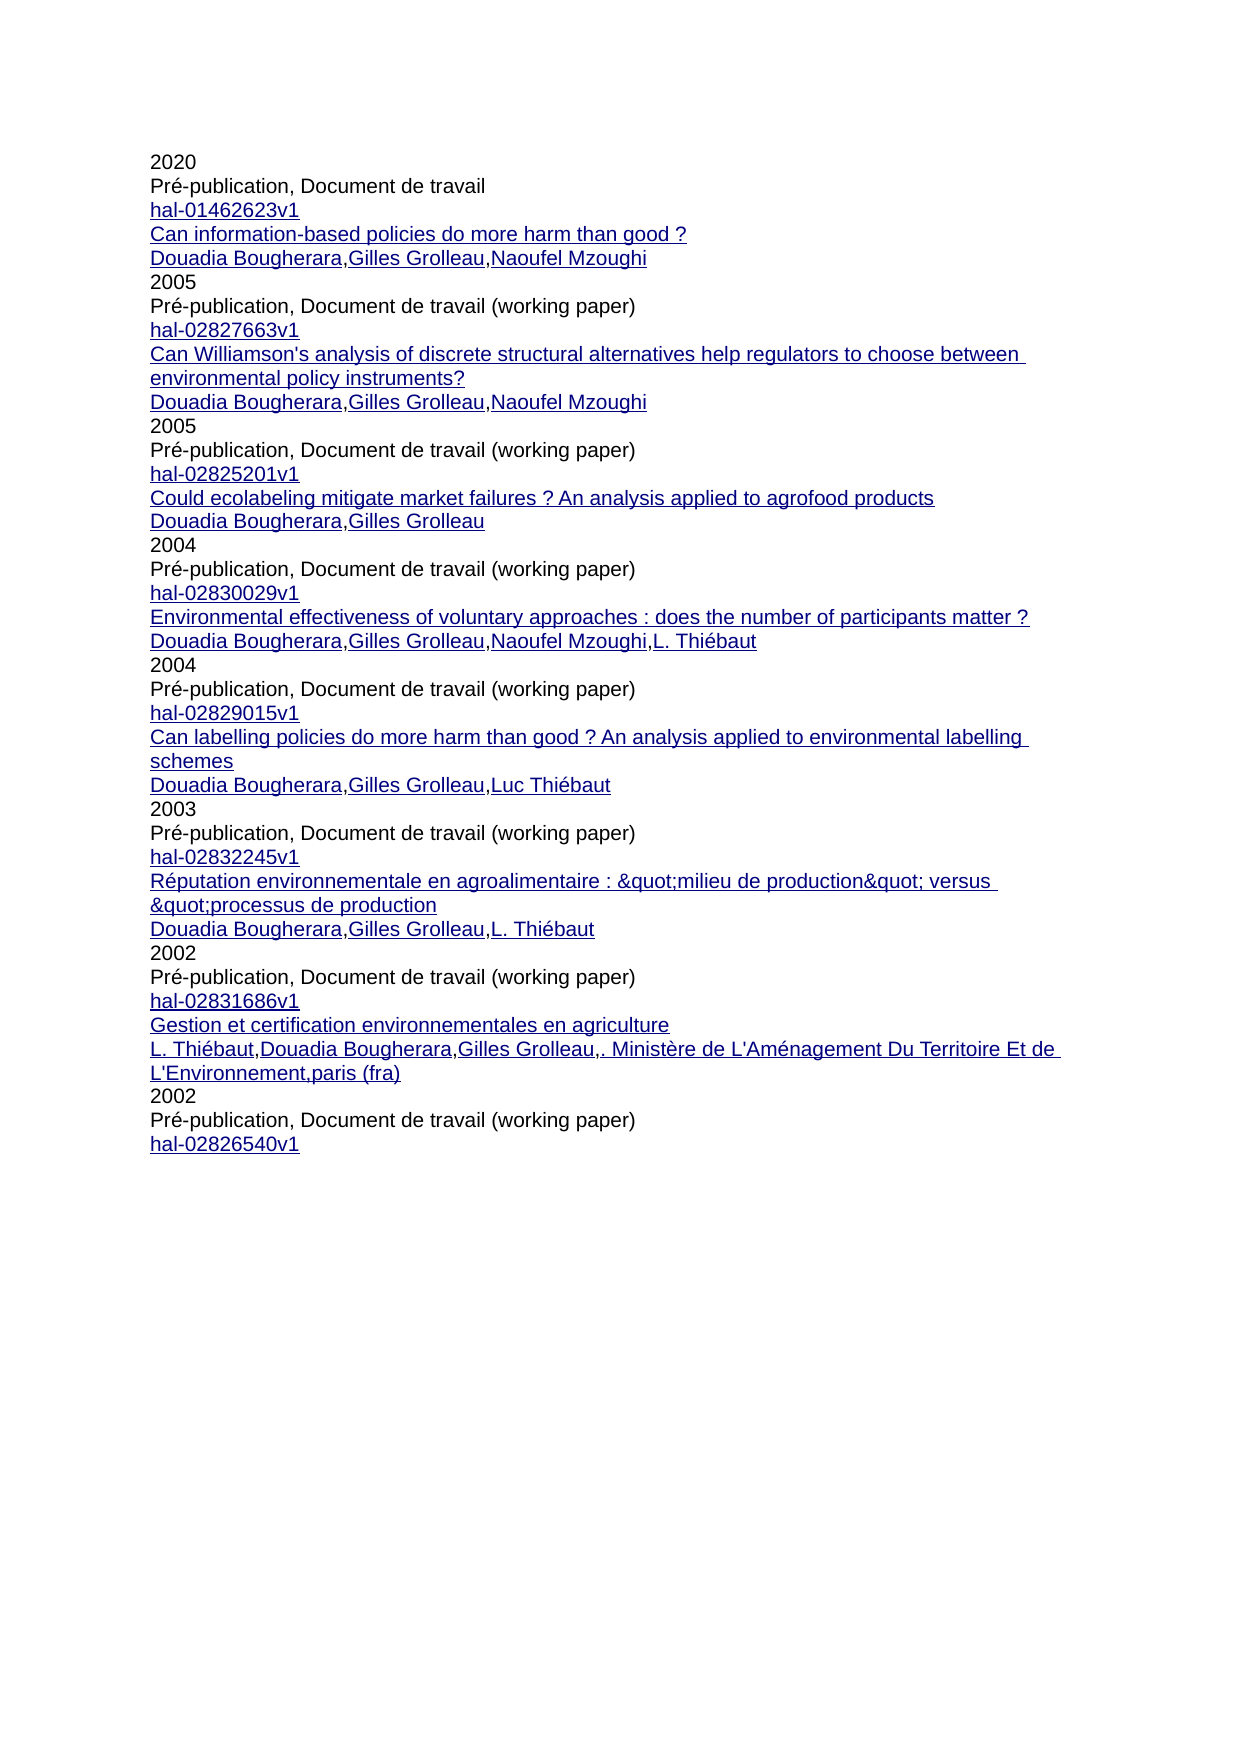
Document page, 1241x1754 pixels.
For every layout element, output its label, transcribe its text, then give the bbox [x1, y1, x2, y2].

table_cell Can Williamson's analysis of discrete structural alternatives help regulators to choose between environmental policy instruments? Douadia Bougherara,Gilles Grolleau,Naoufel Mzoughi 2005 Pré-publication, Document de travail (working paper) hal-02825201v1 [150, 342, 1090, 485]
table_cell Could ecolabeling mitigate market failures ? An analysis applied to agrofood products Douadia Bougherara,Gilles Grolleau 2004 Pré-publication, Document de travail (working paper) hal-02830029v1 [150, 485, 1090, 605]
table_cell 2020 Pré-publication, Document de travail hal-01462623v1 [150, 150, 1090, 222]
table_cell Réputation environnementale en agroalimentaire : &quot;milieu de production&quot; versus &quot;processus de production Douadia Bougherara,Gilles Grolleau,L. Thiébaut 2002 Pré-publication, Document de travail (working paper) hal-02831686v1 [150, 869, 1090, 1012]
table_cell Can labelling policies do more harm than good ? An analysis applied to environmental labelling schemes Douadia Bougherara,Gilles Grolleau,Luc Thiébaut 2003 Pré-publication, Document de travail (working paper) hal-02832245v1 [150, 725, 1090, 869]
table_cell Environmental effectiveness of voluntary approaches : does the number of participants matter ? Douadia Bougherara,Gilles Grolleau,Naoufel Mzoughi,L. Thiébaut 2004 Pré-publication, Document de travail (working paper) hal-02829015v1 [150, 605, 1090, 725]
table_cell Can information-based policies do more harm than good ? Douadia Bougherara,Gilles Grolleau,Naoufel Mzoughi 2005 Pré-publication, Document de travail (working paper) hal-02827663v1 [150, 222, 1090, 342]
table_cell Gestion et certification environnementales en agriculture L. Thiébaut,Douadia Bougherara,Gilles Grolleau,. Ministère de L'Aménagement Du Territoire Et de L'Environnement,paris (fra) 2002 Pré-publication, Document de travail (working paper) hal-02826540v1 [150, 1013, 1090, 1156]
